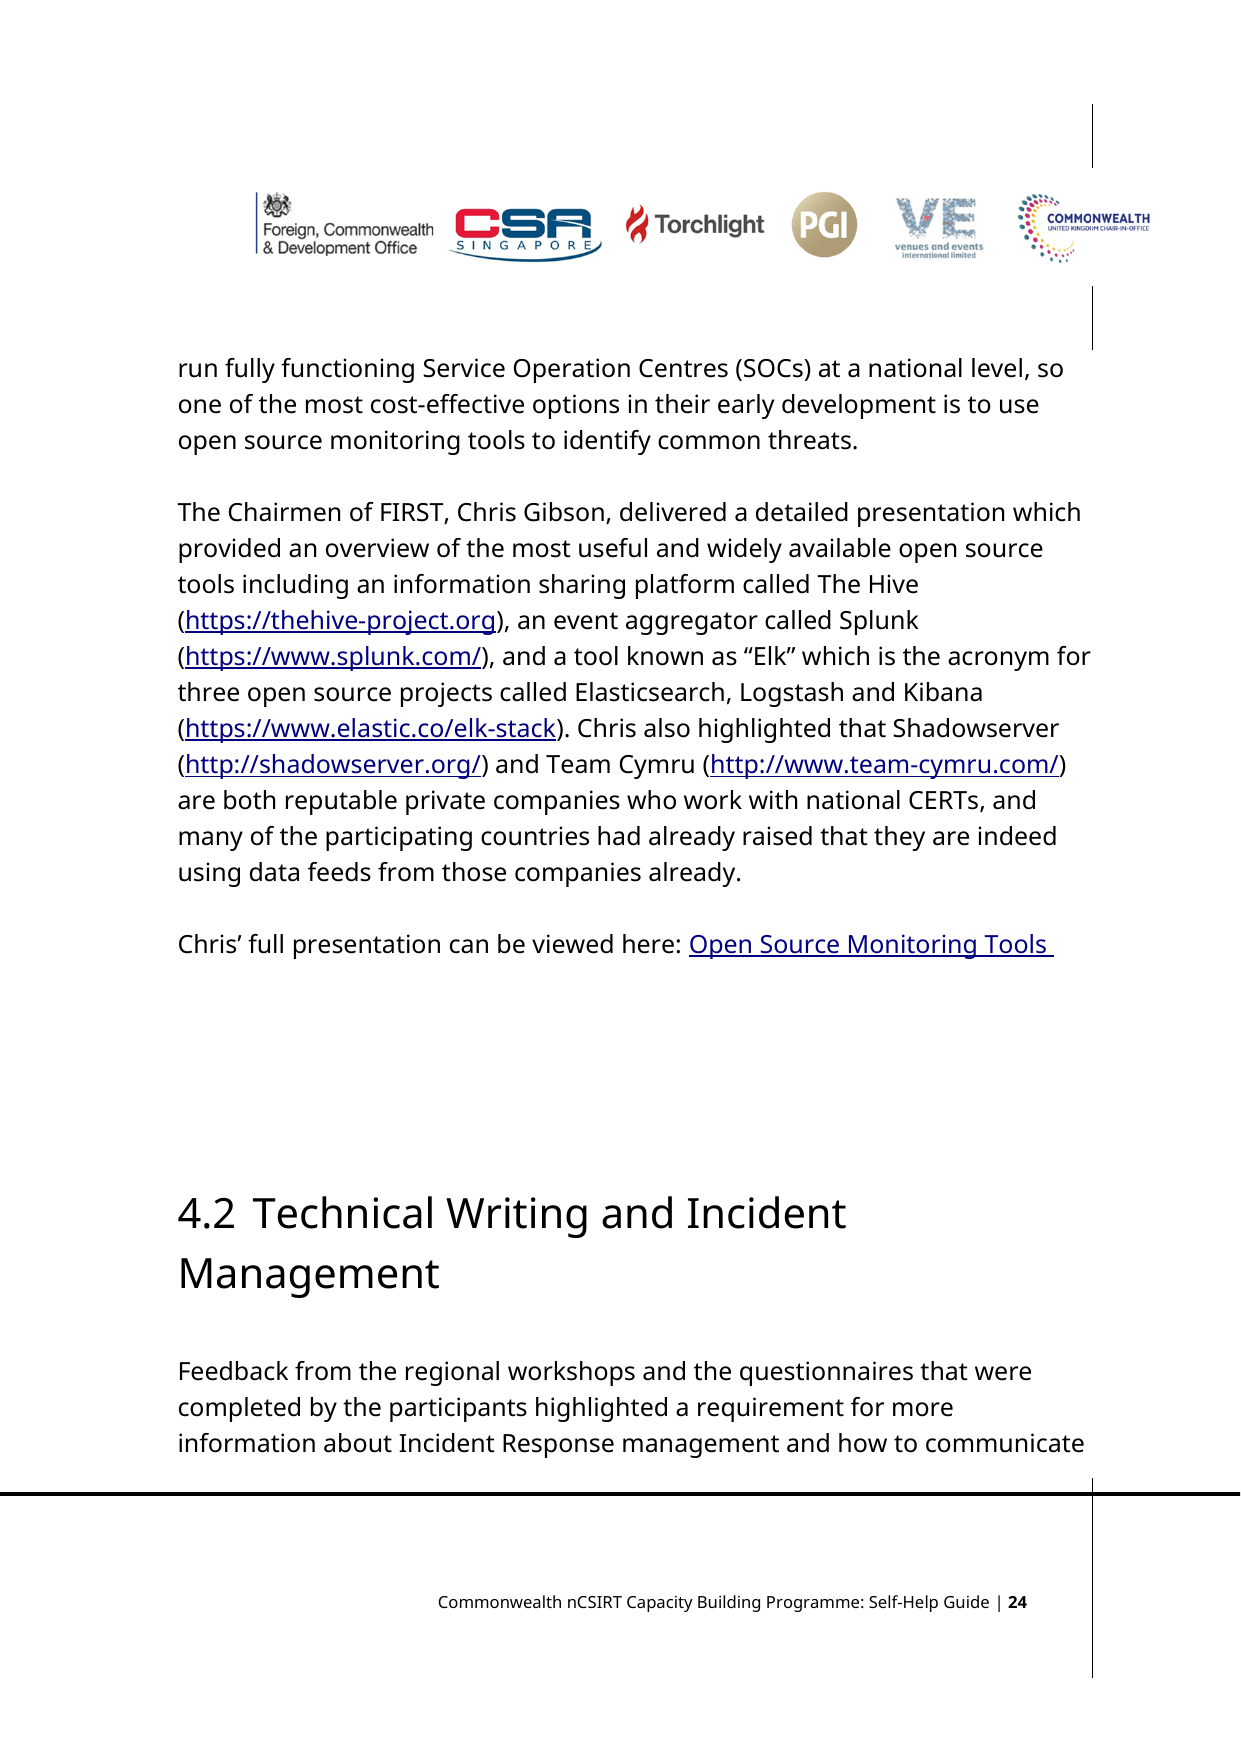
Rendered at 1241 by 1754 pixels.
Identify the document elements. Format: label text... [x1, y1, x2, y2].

text Feedback from the regional workshops and the questionnaires that were completed by the participants highlighted a requirement for more information about Incident Response management and how to communicate [177, 1354, 1092, 1460]
subtitle 4.2 Technical Writing and Incident Management [177, 1183, 1092, 1300]
text The Chairmen of FIRST, Chris Gibson, delivered a detailed presentation which provided an overview of the most useful and widely available open source tools including an information sharing platform called The Hive (https://thehive-project.org), an event aggregator called Splunk (https://www.splunk.com/), and a tool known as “Elk” which is the acronym for three open source projects called Elasticsearch, Logstash and Kibana (https://www.elastic.co/elk-stack). Chris also highlighted that Shadowserver (http://shadowserver.org/) and Team Cymru (http://www.team-cymru.com/) are both reputable private companies who work with national CERTs, and many of the participating countries had already raised that they are indeed using data feeds from those companies already. [177, 494, 1092, 889]
text Chris’ full presentation can be viewed here: Open Source Monitoring Tools [177, 927, 1092, 961]
text run fully functioning Service Operation Centres (SOCs) at a national level, so one of the most cost-effective options in their early development is to use open source monitoring tools to identify common threats. [177, 351, 1092, 457]
